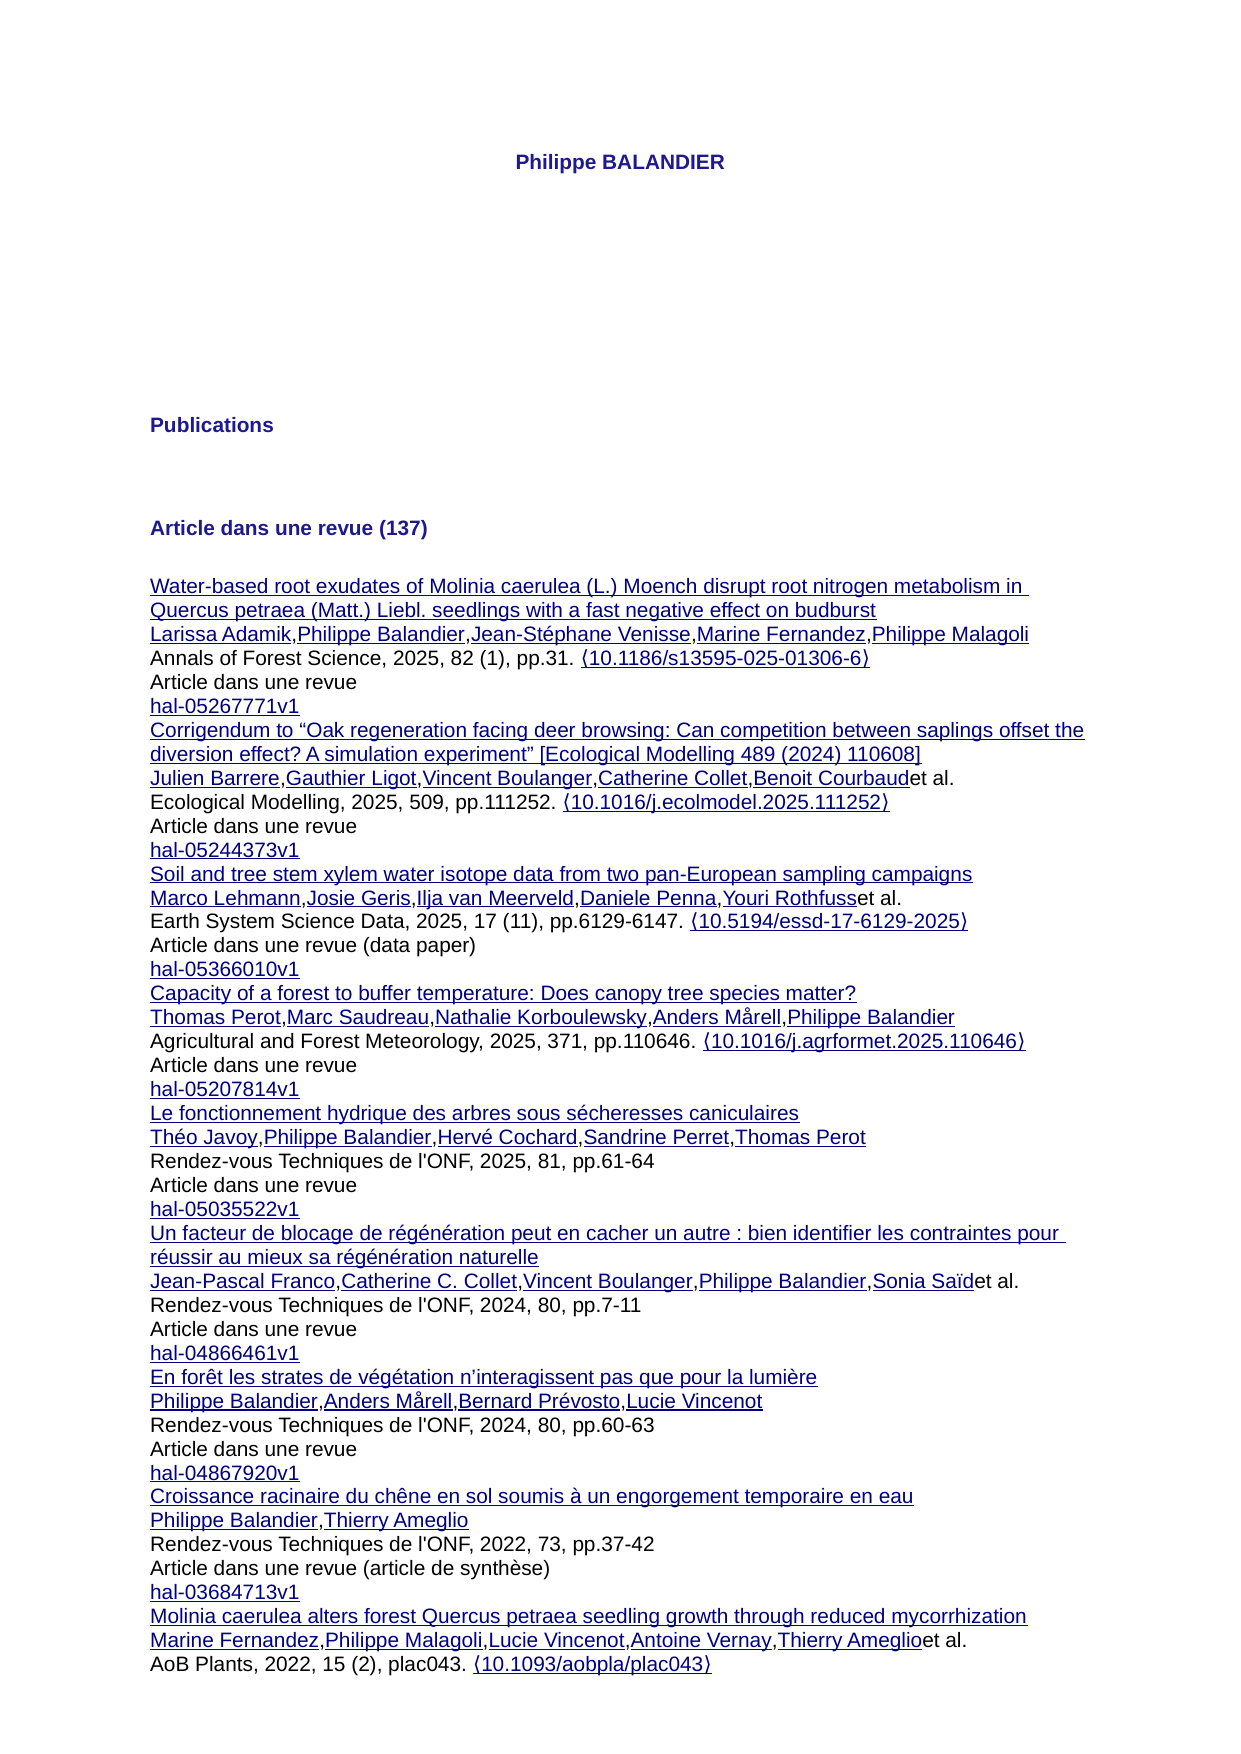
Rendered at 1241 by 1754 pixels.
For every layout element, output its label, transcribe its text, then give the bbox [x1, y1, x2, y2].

table_cell Un facteur de blocage de régénération peut en cacher un autre : bien identifier les contraintes pour réussir au mieux sa régénération naturelle Jean-Pascal Franco,Catherine C. Collet,Vincent Boulanger,Philippe Balandier,Sonia Saïdet al. Rendez-vous Techniques de l'ONF, 2024, 80, pp.7-11 Article dans une revue hal-04866461v1 [150, 1221, 1090, 1364]
subtitle Publications [150, 412, 1090, 436]
table_cell Capacity of a forest to buffer temperature: Does canopy tree species matter? Thomas Perot,Marc Saudreau,Nathalie Korboulewsky,Anders Mårell,Philippe Balandier Agricultural and Forest Meteorology, 2025, 371, pp.110646. ⟨10.1016/j.agrformet.2025.110646⟩ Article dans une revue hal-05207814v1 [150, 981, 1090, 1101]
table_cell Molinia caerulea alters forest Quercus petraea seedling growth through reduced mycorrhization Marine Fernandez,Philippe Malagoli,Lucie Vincenot,Antoine Vernay,Thierry Ameglioet al. AoB Plants, 2022, 15 (2), plac043. ⟨10.1093/aobpla/plac043⟩ [150, 1604, 1090, 1676]
table_cell Corrigendum to “Oak regeneration facing deer browsing: Can competition between saplings offset the diversion effect? A simulation experiment” [Ecological Modelling 489 (2024) 110608] Julien Barrere,Gauthier Ligot,Vincent Boulanger,Catherine Collet,Benoit Courbaudet al. Ecological Modelling, 2025, 509, pp.111252. ⟨10.1016/j.ecolmodel.2025.111252⟩ Article dans une revue hal-05244373v1 [150, 718, 1090, 861]
table_header Water-based root exudates of Molinia caerulea (L.) Moench disrupt root nitrogen metabolism in Quercus petraea (Matt.) Liebl. seedlings with a fast negative effect on budburst Larissa Adamik,Philippe Balandier,Jean-Stéphane Venisse,Marine Fernandez,Philippe Malagoli Annals of Forest Science, 2025, 82 (1), pp.31. ⟨10.1186/s13595-025-01306-6⟩ Article dans une revue hal-05267771v1 [150, 574, 1090, 718]
table_cell Le fonctionnement hydrique des arbres sous sécheresses caniculaires Théo Javoy,Philippe Balandier,Hervé Cochard,Sandrine Perret,Thomas Perot Rendez-vous Techniques de l'ONF, 2025, 81, pp.61-64 Article dans une revue hal-05035522v1 [150, 1101, 1090, 1221]
subtitle Article dans une revue (137) [150, 516, 1090, 539]
subtitle Philippe BALANDIER [150, 150, 1090, 174]
table_cell En forêt les strates de végétation n’interagissent pas que pour la lumière Philippe Balandier,Anders Mårell,Bernard Prévosto,Lucie Vincenot Rendez-vous Techniques de l'ONF, 2024, 80, pp.60-63 Article dans une revue hal-04867920v1 [150, 1365, 1090, 1484]
table_cell Soil and tree stem xylem water isotope data from two pan-European sampling campaigns Marco Lehmann,Josie Geris,Ilja van Meerveld,Daniele Penna,Youri Rothfusset al. Earth System Science Data, 2025, 17 (11), pp.6129-6147. ⟨10.5194/essd-17-6129-2025⟩ Article dans une revue (data paper) hal-05366010v1 [150, 861, 1090, 981]
table_cell Croissance racinaire du chêne en sol soumis à un engorgement temporaire en eau Philippe Balandier,Thierry Ameglio Rendez-vous Techniques de l'ONF, 2022, 73, pp.37-42 Article dans une revue (article de synthèse) hal-03684713v1 [150, 1484, 1090, 1604]
